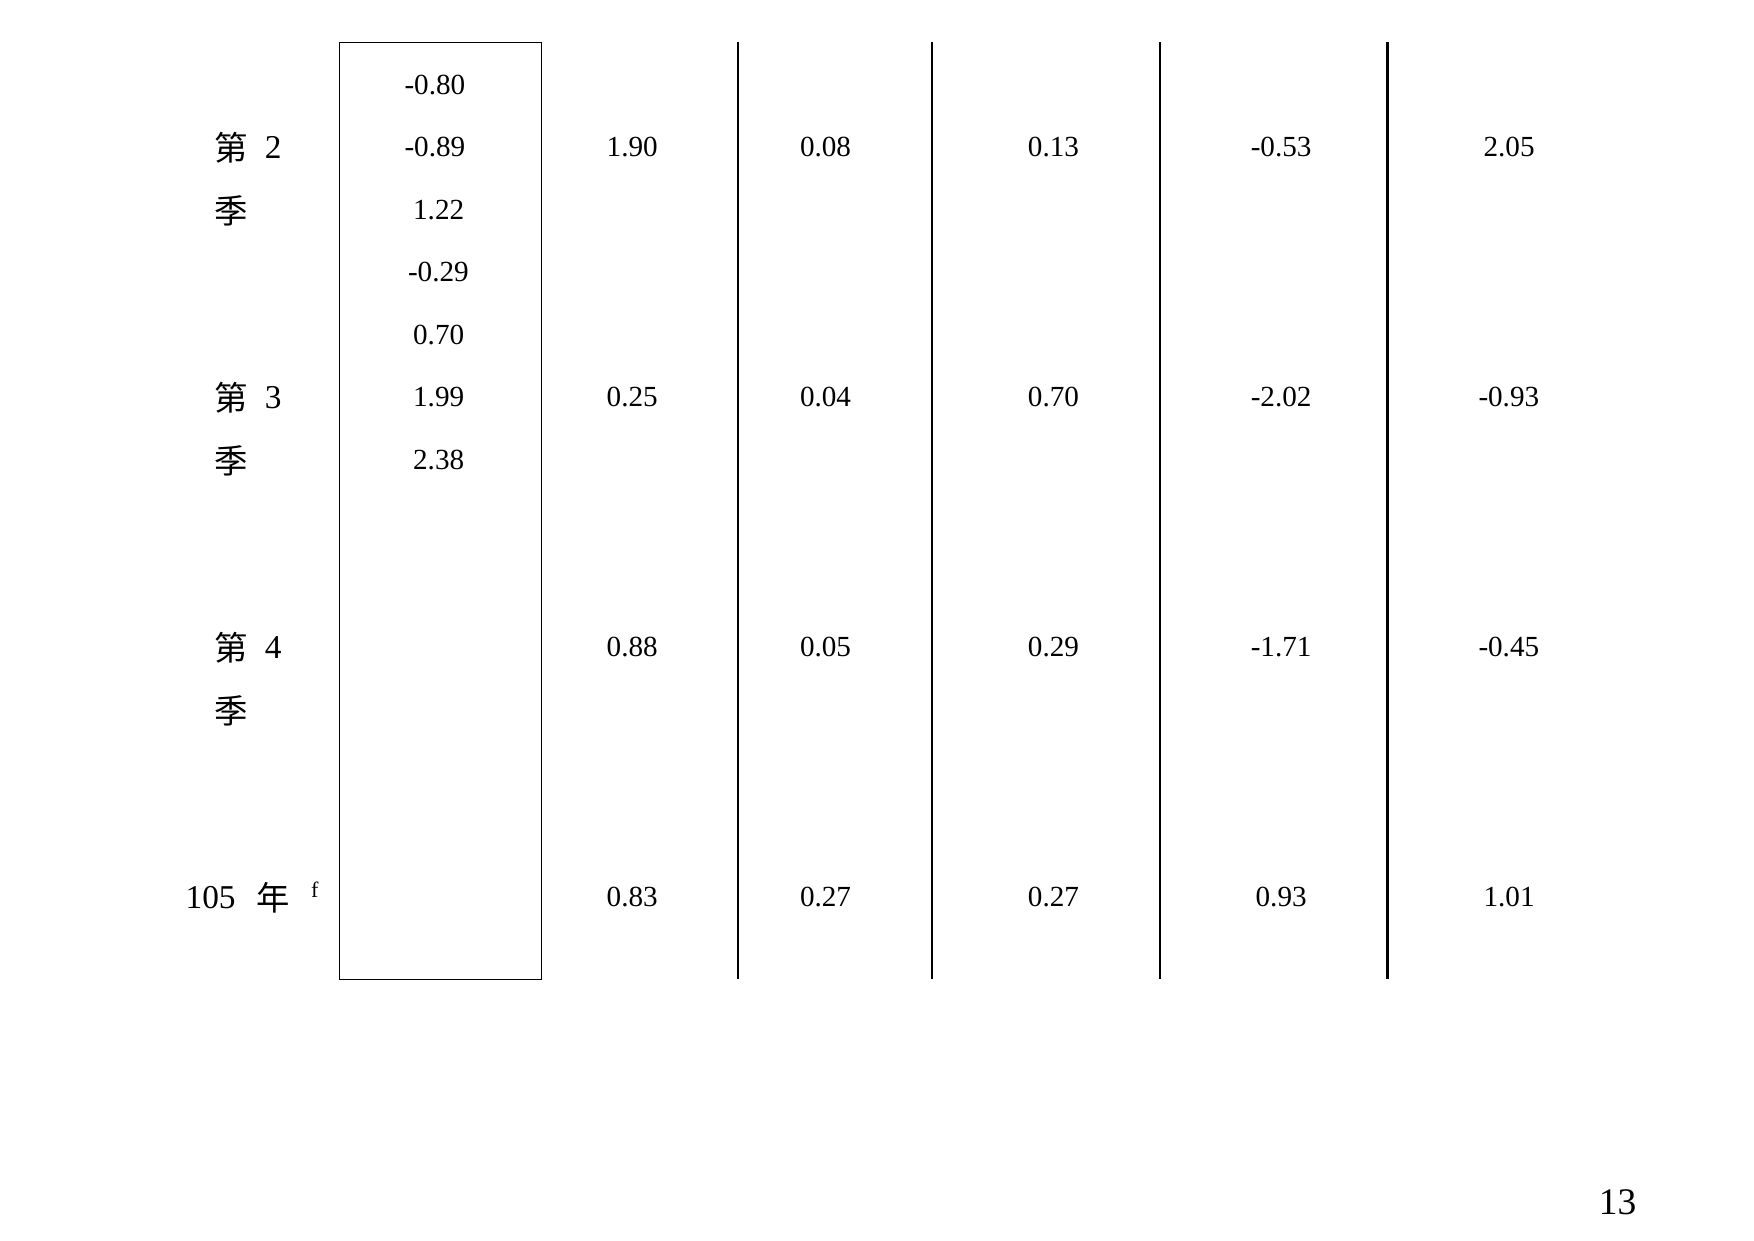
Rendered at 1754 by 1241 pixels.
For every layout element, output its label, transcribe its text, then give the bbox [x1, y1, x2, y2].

table_cell -0.53 [1161, 42, 1386, 294]
table_cell -2.02 [1161, 294, 1386, 544]
table_cell 0.27 [933, 794, 1159, 979]
table_cell 2.05 [1389, 42, 1615, 294]
table_cell 0.08 [739, 42, 931, 294]
table_cell 0.25 [542, 294, 737, 544]
table_cell 0.93 [1161, 794, 1386, 979]
table_cell 0.13 [933, 42, 1159, 294]
table_cell 0.29 [933, 544, 1159, 794]
table_cell 0.70 [933, 294, 1159, 544]
table_cell 0.05 [739, 544, 931, 794]
table_cell 第3季 [139, 294, 339, 544]
table_cell 第4季 [139, 544, 339, 794]
table_cell -0.80 -0.89 1.22 -0.29 0.70 1.99 2.38 [340, 43, 541, 979]
table_cell -0.45 [1389, 544, 1615, 794]
table_cell 0.88 [542, 544, 737, 794]
table_cell 1.90 [542, 42, 737, 294]
table_cell 0.83 [542, 794, 737, 979]
table_cell -1.71 [1161, 544, 1386, 794]
table_cell 0.27 [739, 794, 931, 979]
table_cell 0.04 [739, 294, 931, 544]
table_cell 105年f [139, 794, 339, 979]
table_cell -0.93 [1389, 294, 1615, 544]
table_cell 1.01 [1389, 794, 1615, 979]
table_cell 第2季 [139, 42, 339, 294]
